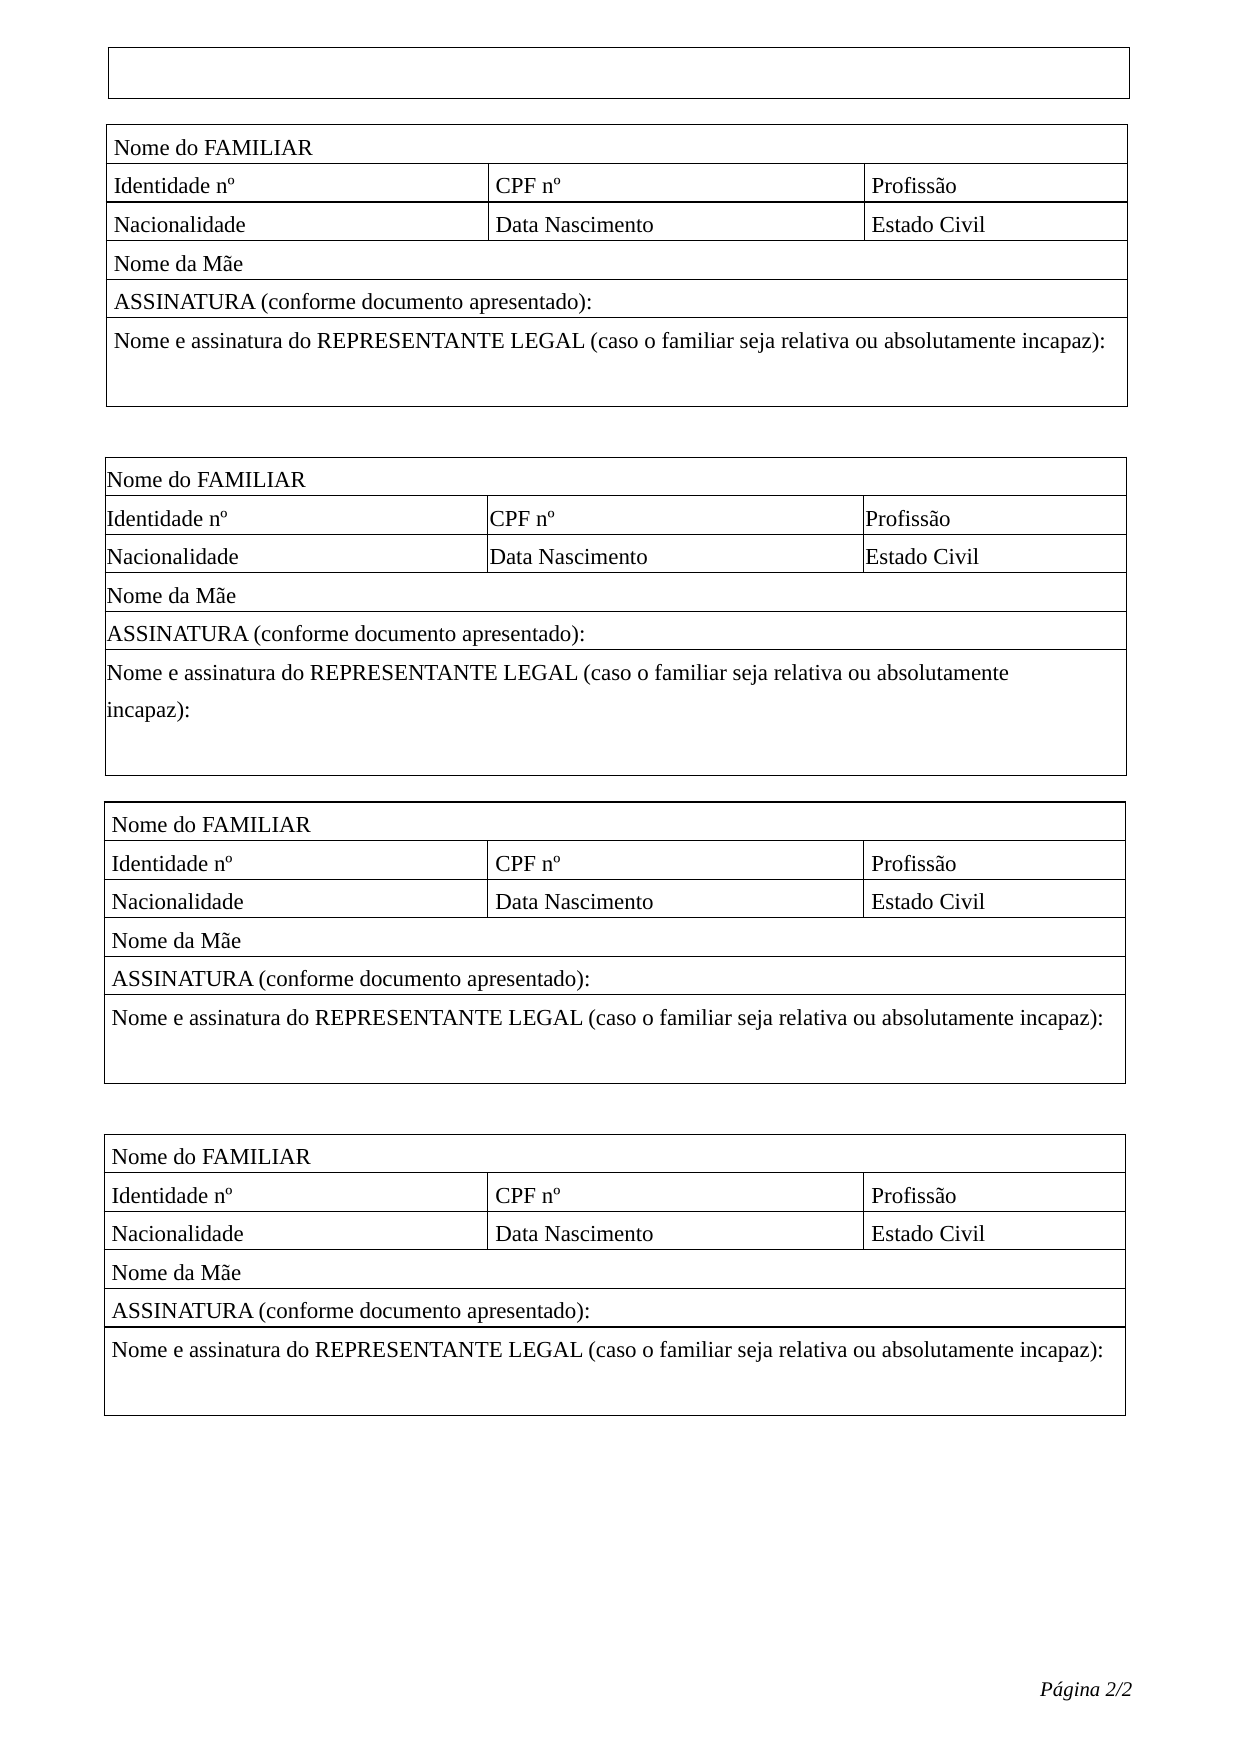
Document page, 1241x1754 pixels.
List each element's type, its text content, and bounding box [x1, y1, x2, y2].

table_cell Identidade nº [106, 496, 487, 534]
table_header Nome do FAMILIAR [107, 125, 1127, 163]
table_cell Data Nascimento [488, 535, 863, 572]
table_cell Identidade nº [105, 1173, 487, 1211]
table_cell ASSINATURA (conforme documento apresentado): [105, 1289, 1125, 1326]
table_cell Nome da Mãe [105, 1250, 1125, 1288]
table_cell CPF nº [489, 164, 864, 201]
table_cell Nome e assinatura do REPRESENTANTE LEGAL (caso o familiar seja relativa ou absolutamente incapaz): [106, 650, 1126, 775]
table_cell Nome da Mãe [106, 573, 1126, 611]
table_cell Nacionalidade [107, 203, 488, 240]
table_header Nome do FAMILIAR [105, 803, 1125, 840]
table_cell Nome da Mãe [107, 241, 1127, 278]
table_cell Identidade nº [105, 841, 487, 878]
table_cell Profissão [864, 1173, 1125, 1211]
table_header Nome do FAMILIAR [106, 458, 1126, 495]
table_cell Nome e assinatura do REPRESENTANTE LEGAL (caso o familiar seja relativa ou absolutamente incapaz): [105, 995, 1125, 1083]
table_cell Identidade nº [107, 164, 488, 201]
table_cell Estado Civil [864, 1212, 1125, 1249]
table_cell CPF nº [488, 1173, 863, 1211]
table_cell Nacionalidade [105, 1212, 487, 1249]
table_cell Profissão [865, 164, 1127, 201]
table_cell Profissão [864, 496, 1126, 534]
table_cell Data Nascimento [489, 203, 864, 240]
table_cell Estado Civil [864, 880, 1125, 917]
table_cell Nacionalidade [106, 535, 487, 572]
table_cell Estado Civil [864, 535, 1126, 572]
table_cell Profissão [864, 841, 1125, 878]
table_cell Nome da Mãe [105, 918, 1125, 956]
table_cell CPF nº [488, 841, 863, 878]
table_header Nome do FAMILIAR [105, 1135, 1125, 1172]
table_cell CPF nº [488, 496, 863, 534]
table_cell Nacionalidade [105, 880, 487, 917]
table_cell ASSINATURA (conforme documento apresentado): [106, 612, 1126, 649]
table_cell Data Nascimento [488, 880, 863, 917]
table_cell Data Nascimento [488, 1212, 863, 1249]
table_cell ASSINATURA (conforme documento apresentado): [107, 280, 1127, 317]
table_cell Nome e assinatura do REPRESENTANTE LEGAL (caso o familiar seja relativa ou absolutamente incapaz): [107, 318, 1127, 406]
table_cell Nome e assinatura do REPRESENTANTE LEGAL (caso o familiar seja relativa ou absolutamente incapaz): [105, 1328, 1125, 1415]
table_cell Estado Civil [865, 203, 1127, 240]
table_cell ASSINATURA (conforme documento apresentado): [105, 957, 1125, 994]
table_cell [109, 48, 1129, 98]
